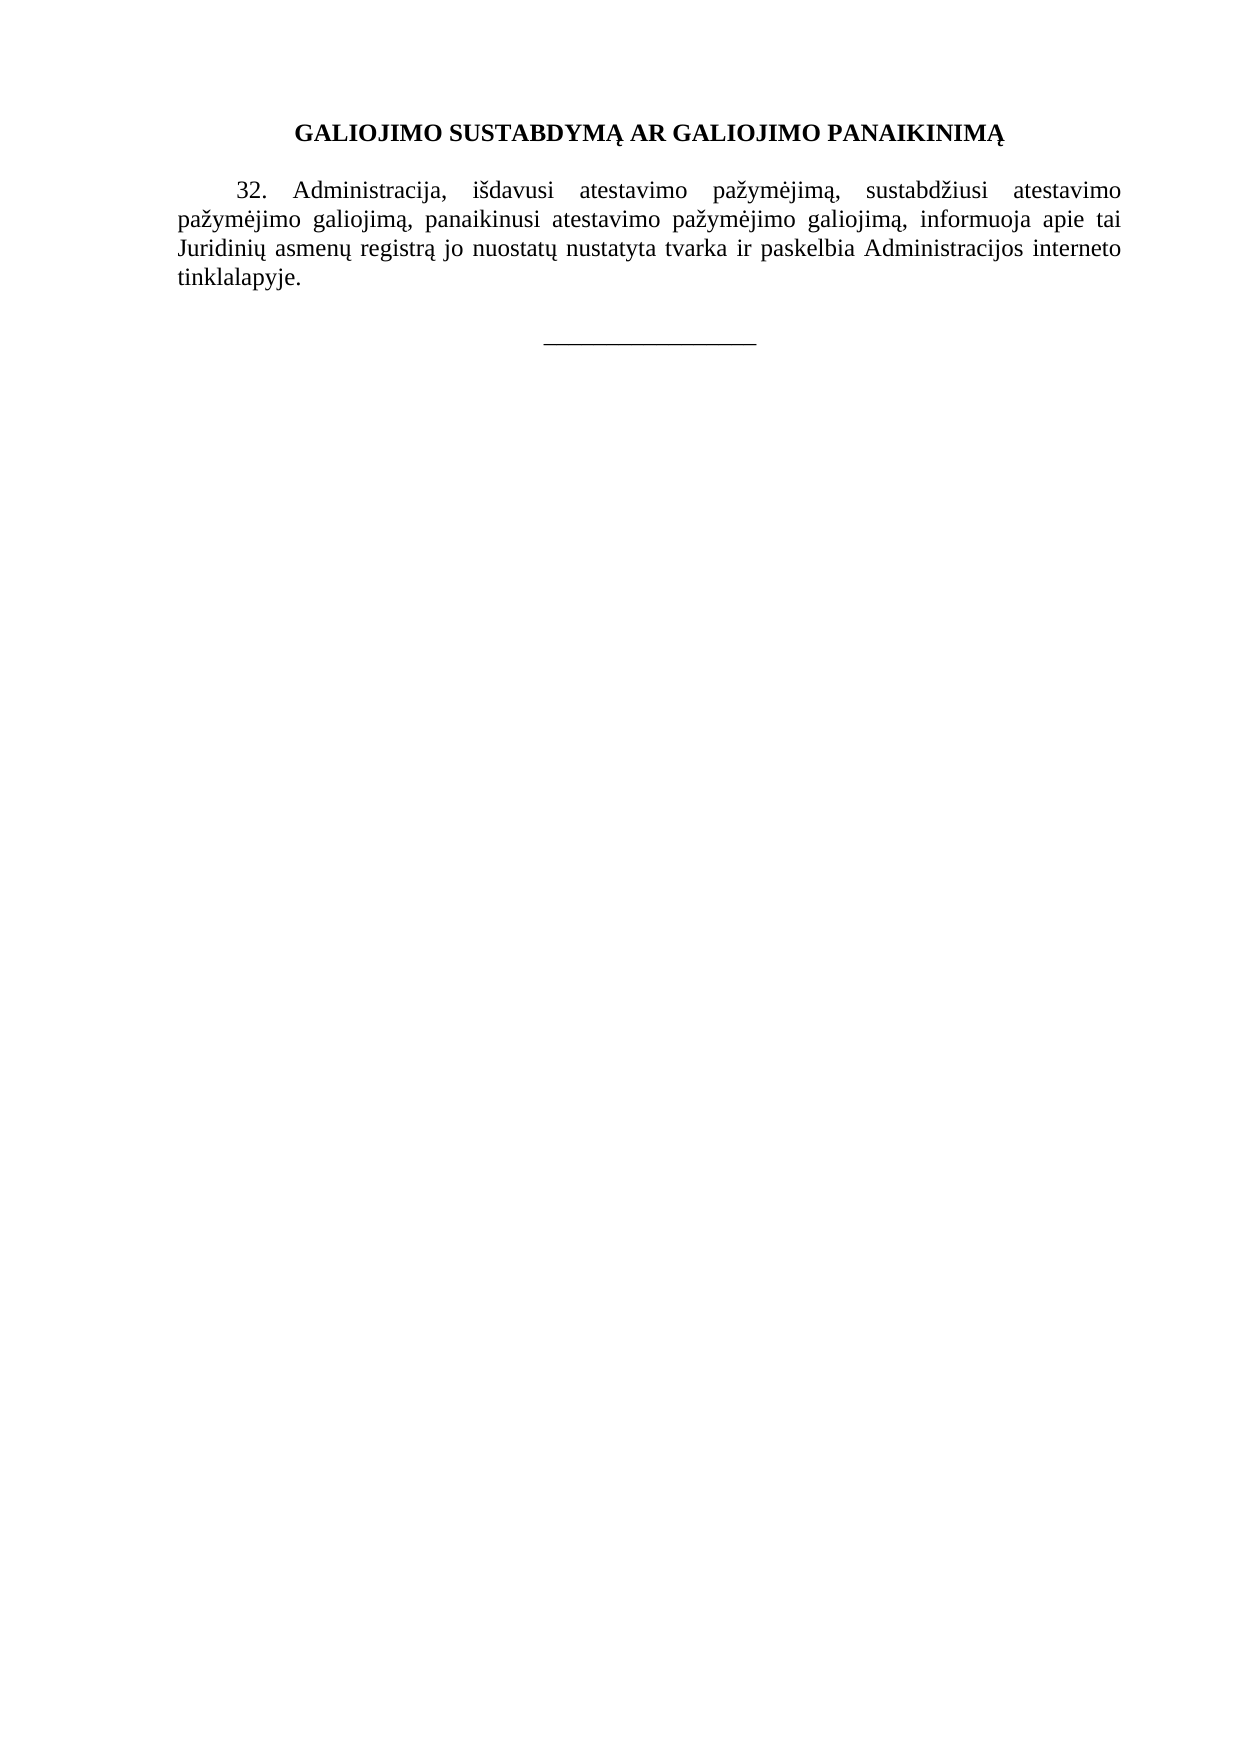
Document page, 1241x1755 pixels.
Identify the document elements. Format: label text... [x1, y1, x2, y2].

text 32. Administracija, išdavusi atestavimo pažymėjimą, sustabdžiusi atestavimo pažymėjimo galiojimą, panaikinusi atestavimo pažymėjimo galiojimą, informuoja apie tai Juridinių asmenų registrą jo nuostatų nustatyta tvarka ir paskelbia Administracijos interneto tinklalapyje. [177, 176, 1122, 291]
text _________________ [177, 319, 1122, 348]
text GALIOJIMO SUSTABDYMĄ AR GALIOJIMO PANAIKINIMĄ [177, 118, 1122, 147]
